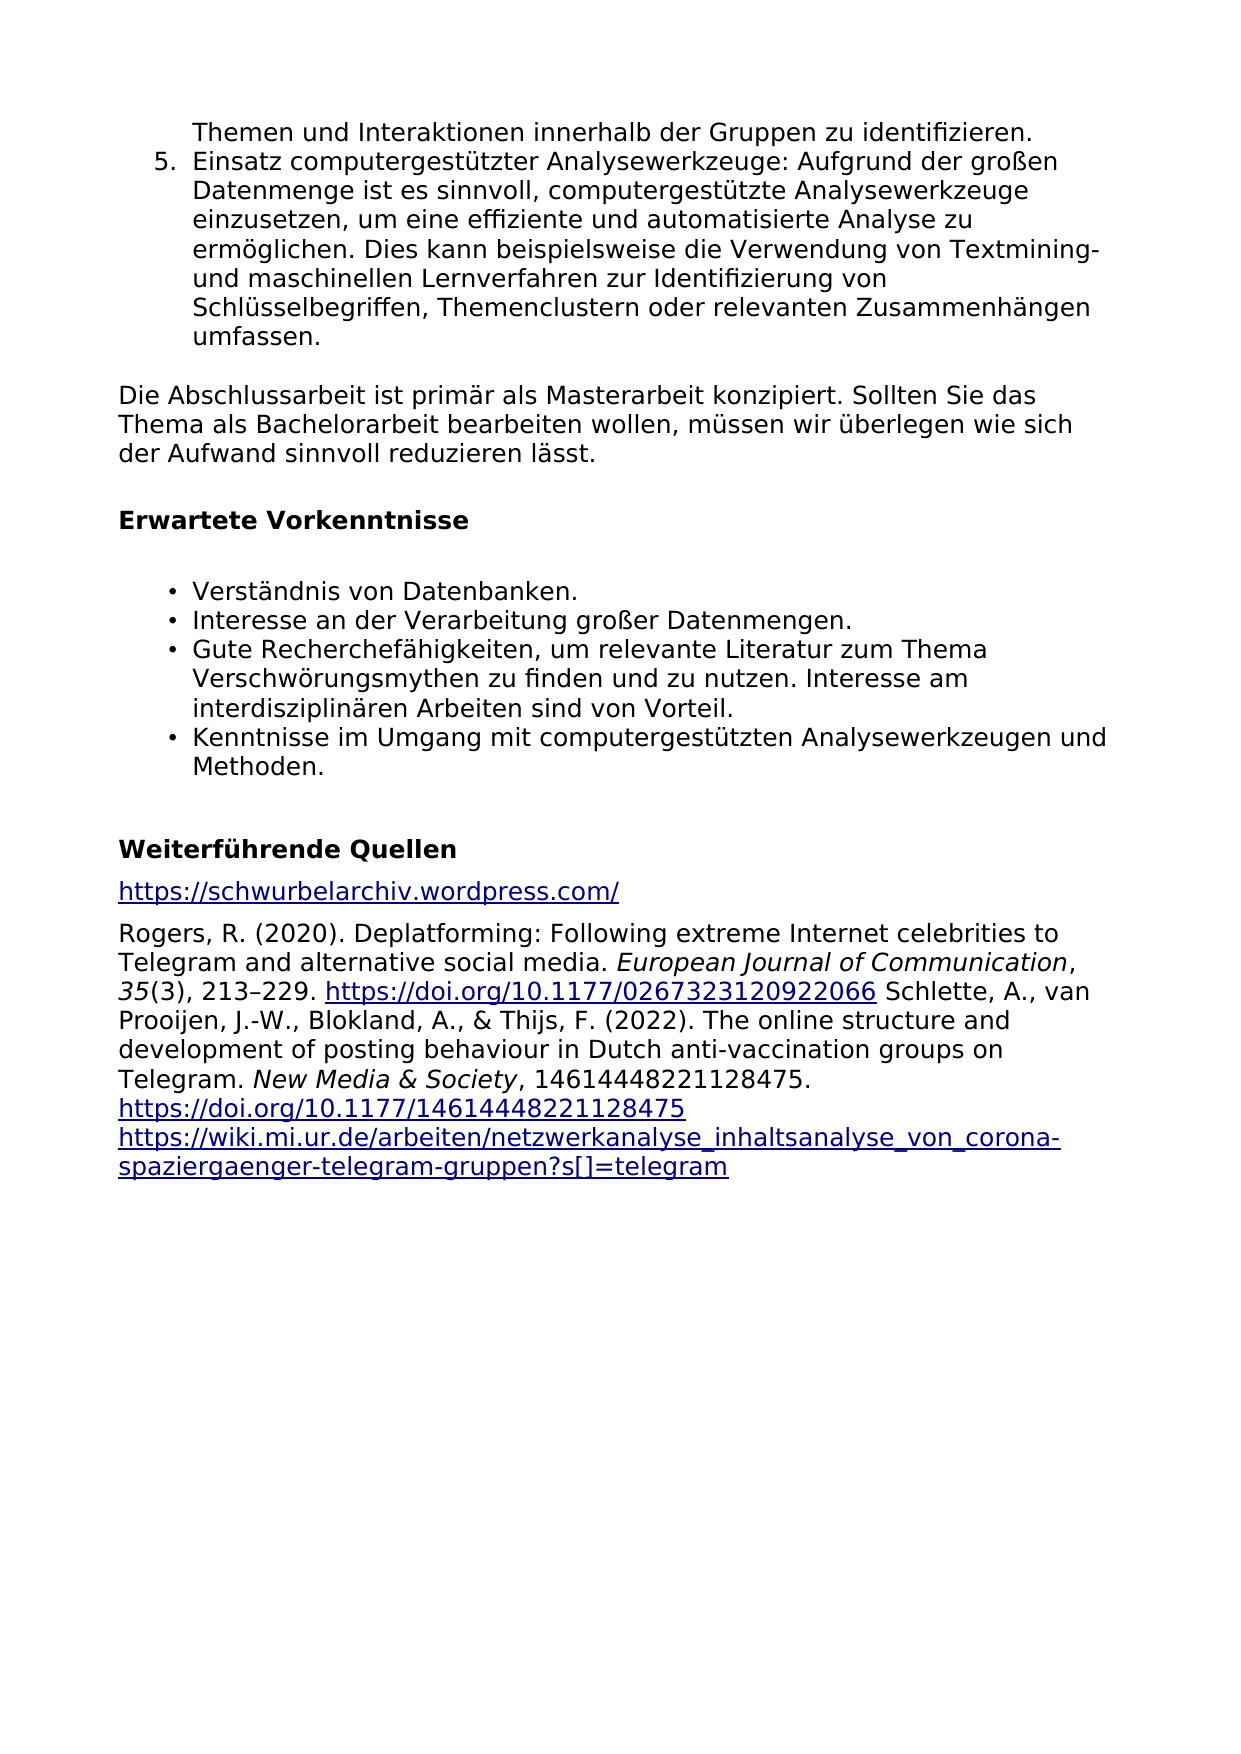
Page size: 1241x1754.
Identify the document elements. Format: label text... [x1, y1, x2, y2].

list Einsatz computergestützter Analysewerkzeuge: Aufgrund der großen Datenmenge ist es sinnvoll, computergestützte Analysewerkzeuge einzusetzen, um eine effiziente und automatisierte Analyse zu ermöglichen. Dies kann beispielsweise die Verwendung von Textmining- und maschinellen Lernverfahren zur Identifizierung von Schlüsselbegriffen, Themenclustern oder relevanten Zusammenhängen umfassen. [177, 147, 1122, 351]
text https://schwurbelarchiv.wordpress.com/ [118, 877, 1122, 907]
text Die Abschlussarbeit ist primär als Masterarbeit konzipiert. Sollten Sie das Thema als Bachelorarbeit bearbeiten wollen, müssen wir überlegen wie sich der Aufwand sinnvoll reduzieren lässt. [118, 381, 1122, 468]
list Themen und Interaktionen innerhalb der Gruppen zu identifizieren. [177, 118, 1122, 147]
list Verständnis von Datenbanken. [177, 577, 1122, 606]
list Gute Recherchefähigkeiten, um relevante Literatur zum Thema Verschwörungsmythen zu finden und zu nutzen. Interesse am interdisziplinären Arbeiten sind von Vorteil. [177, 635, 1122, 723]
list Kenntnisse im Umgang mit computergestützten Analysewerkzeugen und Methoden. [177, 723, 1122, 781]
list Interesse an der Verarbeitung großer Datenmengen. [177, 606, 1122, 635]
text Rogers, R. (2020). Deplatforming: Following extreme Internet celebrities to Telegram and alternative social media. European Journal of Communication, 35(3), 213–229. https://doi.org/10.1177/0267323120922066 Schlette, A., van Prooijen, J.-W., Blokland, A., & Thijs, F. (2022). The online structure and development of posting behaviour in Dutch anti-vaccination groups on Telegram. New Media & Society, 14614448221128475. https://doi.org/10.1177/14614448221128475 https://wiki.mi.ur.de/arbeiten/netzwerkanalyse_inhaltsanalyse_von_corona-spaziergaenger-telegram-gruppen?s[]=telegram [118, 919, 1122, 1182]
subtitle Erwartete Vorkenntnisse [118, 506, 1122, 535]
subtitle Weiterführende Quellen [118, 836, 1122, 865]
